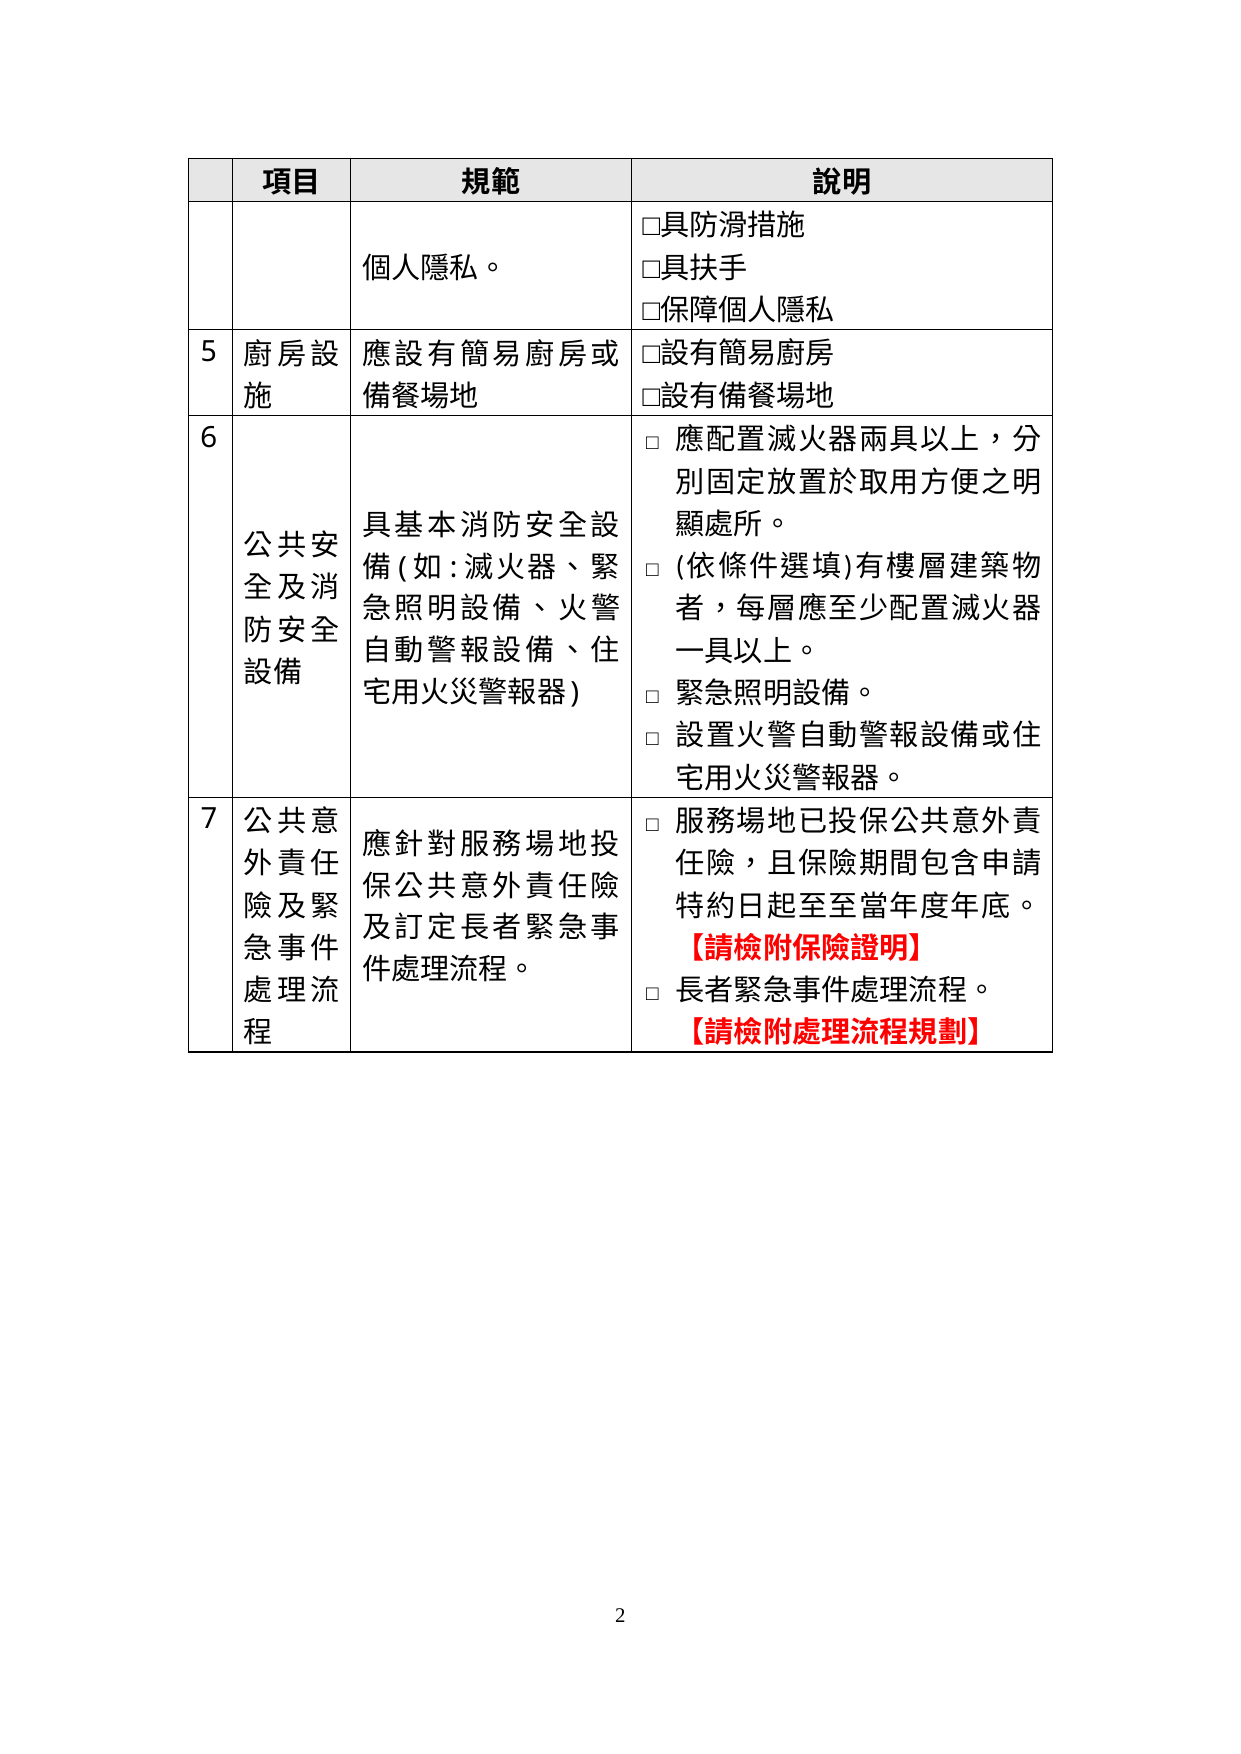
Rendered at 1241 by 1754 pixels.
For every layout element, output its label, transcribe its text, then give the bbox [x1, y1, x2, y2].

table_header 規範 [351, 159, 631, 201]
table_cell 個人隱私。 [351, 202, 631, 329]
table_cell 公共安全及消防安全設備 [233, 416, 350, 797]
table_cell [189, 202, 232, 329]
table_cell 7 [189, 798, 232, 1051]
table_cell 應設有簡易廚房或備餐場地 [351, 330, 631, 415]
table_header 說明 [632, 159, 1052, 201]
table_header 項目 [233, 159, 350, 201]
table_cell □具防滑措施 □具扶手 □保障個人隱私 [632, 202, 1052, 329]
table_cell 服務場地已投保公共意外責任險，且保險期間包含申請特約日起至至當年度年底。【請檢附保險證明】 長者緊急事件處理流程。 【請檢附處理流程規劃】 [632, 798, 1052, 1051]
table_cell 6 [189, 416, 232, 797]
table_cell 廚房設施 [233, 330, 350, 415]
table_cell 5 [189, 330, 232, 415]
table_cell 公共意外責任險及緊急事件處理流程 [233, 798, 350, 1051]
table_cell 應針對服務場地投保公共意外責任險及訂定長者緊急事件處理流程。 [351, 798, 631, 1051]
table_cell 具基本消防安全設備(如:滅火器、緊急照明設備、火警自動警報設備、住宅用火災警報器) [351, 416, 631, 797]
table_cell [233, 202, 350, 329]
table_cell 應配置滅火器兩具以上，分別固定放置於取用方便之明顯處所。 (依條件選填)有樓層建築物者，每層應至少配置滅火器一具以上。 緊急照明設備。 設置火警自動警報設備或住宅用火災警報器。 [632, 416, 1052, 797]
table_header [189, 159, 232, 201]
table_cell □設有簡易廚房 □設有備餐場地 [632, 330, 1052, 415]
